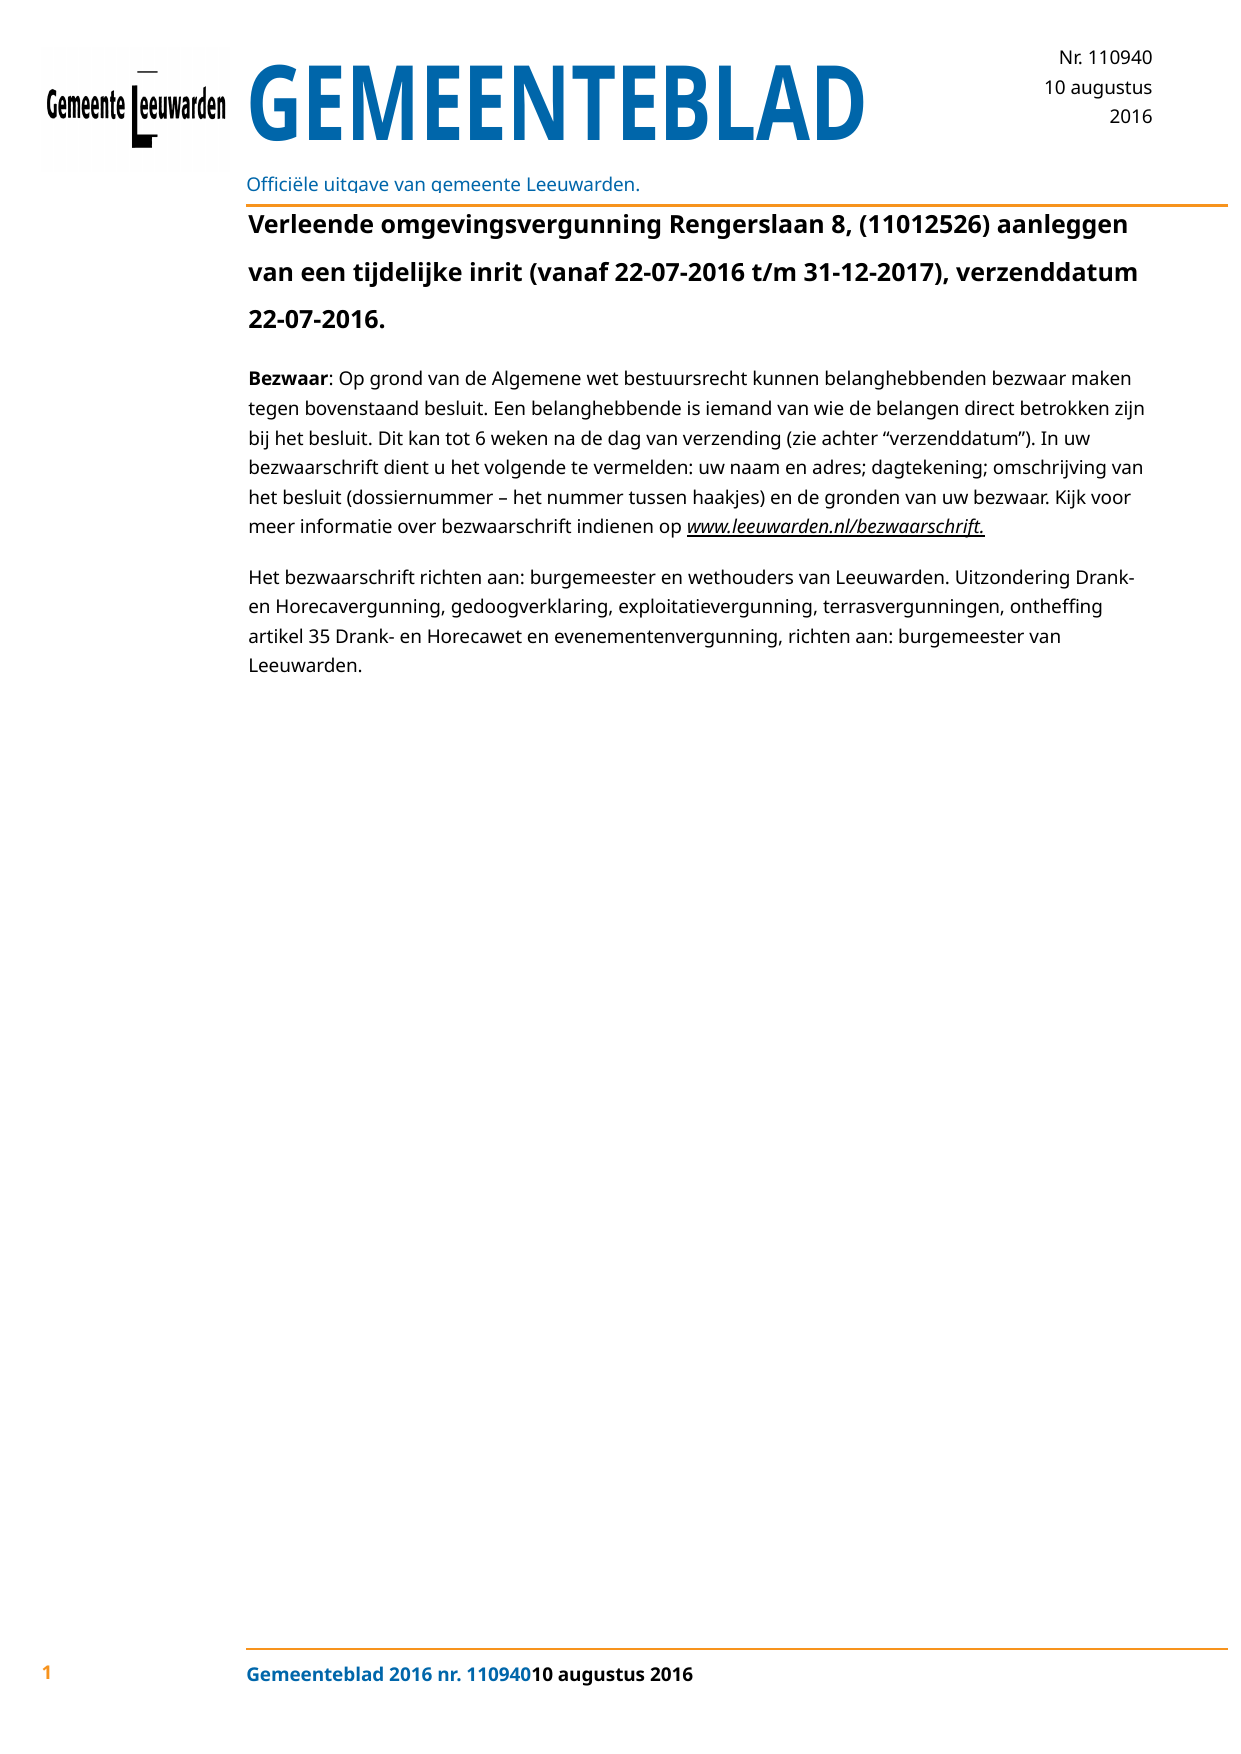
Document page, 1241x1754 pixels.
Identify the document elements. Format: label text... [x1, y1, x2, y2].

text Bezwaar: Op grond van de Algemene wet bestuursrecht kunnen belanghebbenden bezwaar maken tegen bovenstaand besluit. Een belanghebbende is iemand van wie de belangen direct betrokken zijn bij het besluit. Dit kan tot 6 weken na de dag van verzending (zie achter “verzenddatum”). In uw bezwaarschrift dient u het volgende te vermelden: uw naam en adres; dagtekening; omschrijving van het besluit (dossiernummer – het nummer tussen haakjes) en de gronden van uw bezwaar. Kijk voor meer informatie over bezwaarschrift indienen op www.leeuwarden.nl/bezwaarschrift. [248, 366, 1152, 539]
text Verleende omgevingsvergunning Rengerslaan 8, (11012526) aanleggen van een tijdelijke inrit (vanaf 22-07-2016 t/m 31-12-2017), verzenddatum 22-07-2016. [248, 207, 1152, 336]
picture [41, 47, 231, 172]
text Het bezwaarschrift richten aan: burgemeester en wethouders van Leeuwarden. Uitzondering Drank- en Horecavergunning, gedoogverklaring, exploitatievergunning, terrasvergunningen, ontheffing artikel 35 Drank- en Horecawet en evenementenvergunning, richten aan: burgemeester van Leeuwarden. [248, 564, 1152, 678]
